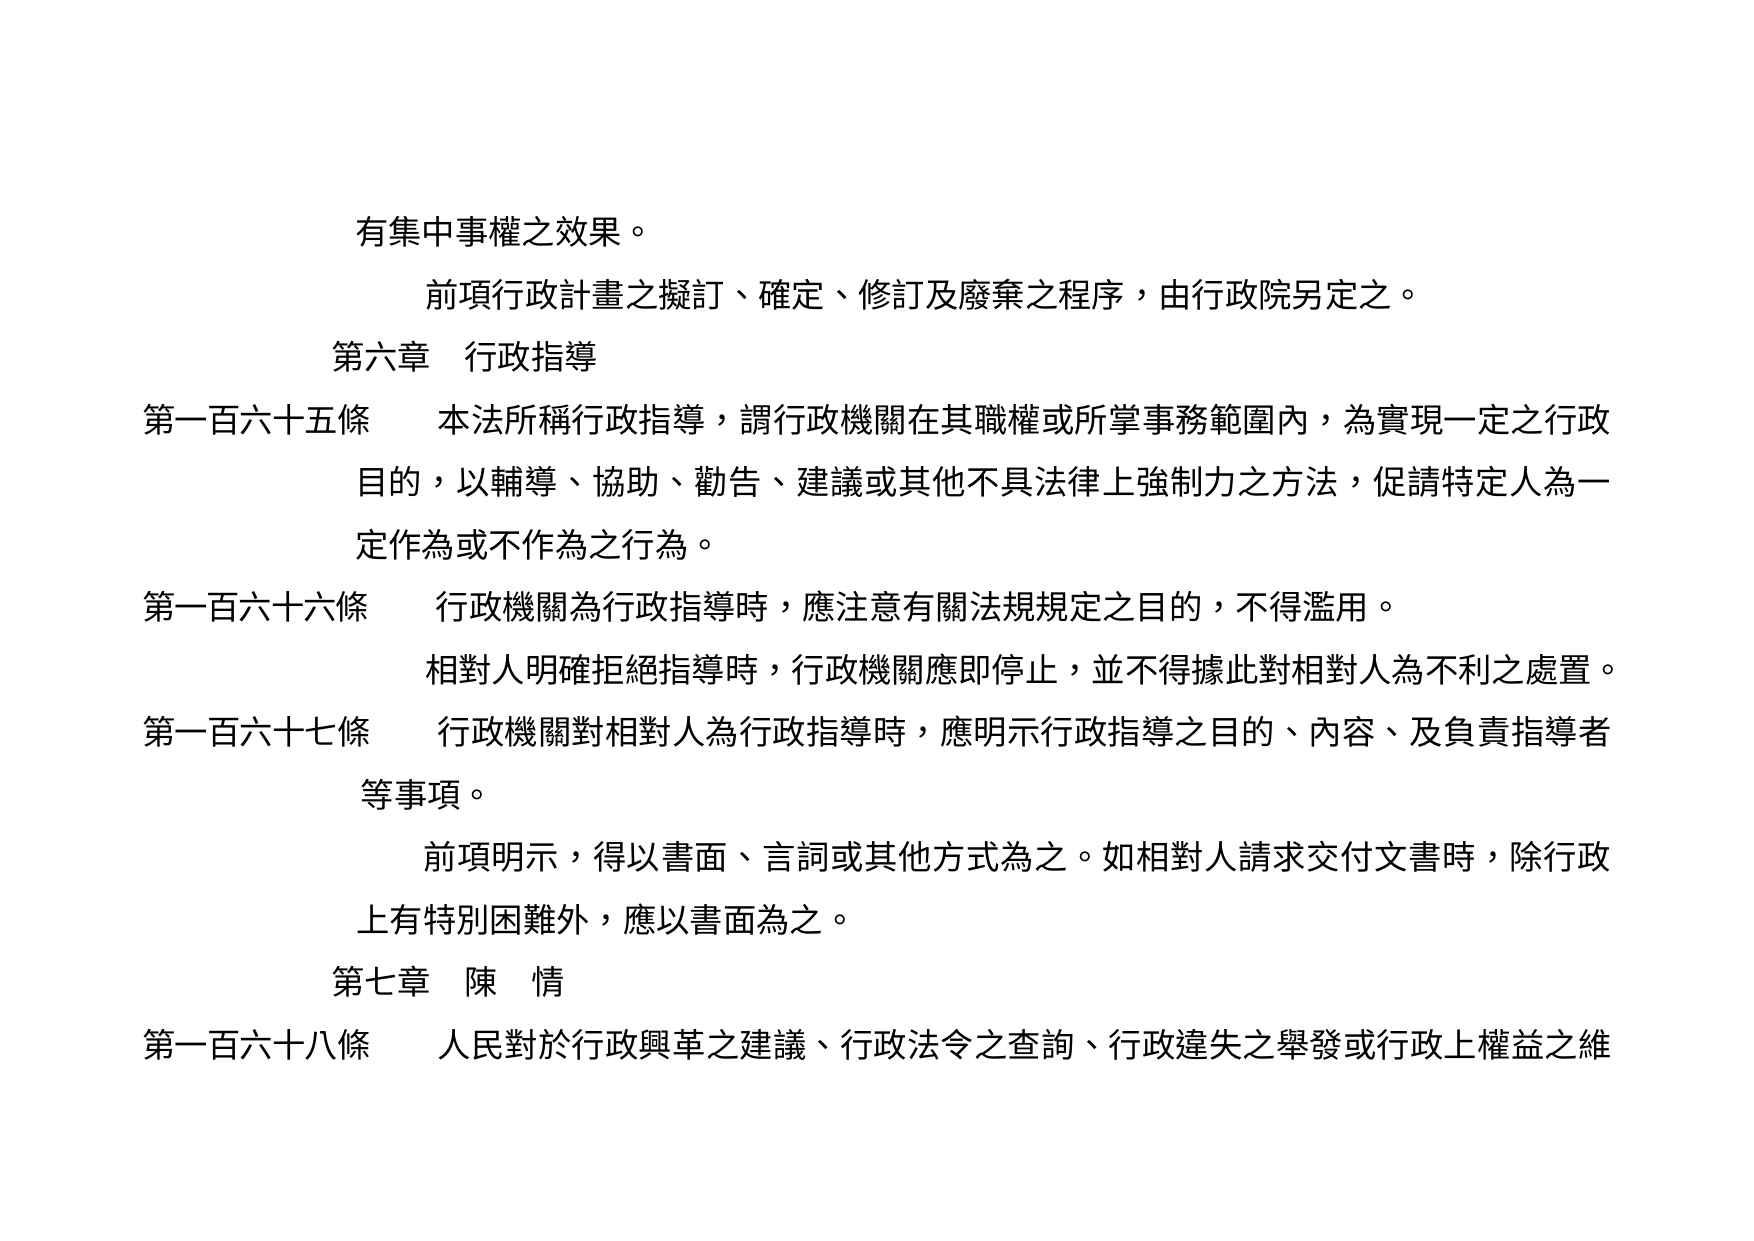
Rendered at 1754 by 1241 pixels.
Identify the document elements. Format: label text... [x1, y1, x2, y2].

text 第一百六十七條 行政機關對相對人為行政指導時，應明示行政指導之目的、內容、及負責指導者等事項。 [142, 688, 1612, 813]
text 相對人明確拒絕指導時，行政機關應即停止，並不得據此對相對人為不利之處置。 [356, 626, 1612, 688]
text 第一百六十八條 人民對於行政興革之建議、行政法令之查詢、行政違失之舉發或行政上權益之維 [142, 1001, 1612, 1063]
text 第一百六十六條 行政機關為行政指導時，應注意有關法規規定之目的，不得濫用。 [142, 563, 1612, 626]
text 第一百六十五條 本法所稱行政指導，謂行政機關在其職權或所掌事務範圍內，為實現一定之行政目的，以輔導、協助、勸告、建議或其他不具法律上強制力之方法，促請特定人為一定作為或不作為之行為。 [142, 376, 1612, 563]
text 第七章 陳 情 [142, 938, 1612, 1001]
text 有集中事權之效果。 [142, 188, 1612, 251]
text 前項明示，得以書面、言詞或其他方式為之。如相對人請求交付文書時，除行政上有特別困難外，應以書面為之。 [356, 813, 1612, 938]
text 前項行政計畫之擬訂、確定、修訂及廢棄之程序，由行政院另定之。 [348, 251, 1612, 313]
text 第六章 行政指導 [142, 313, 1612, 376]
